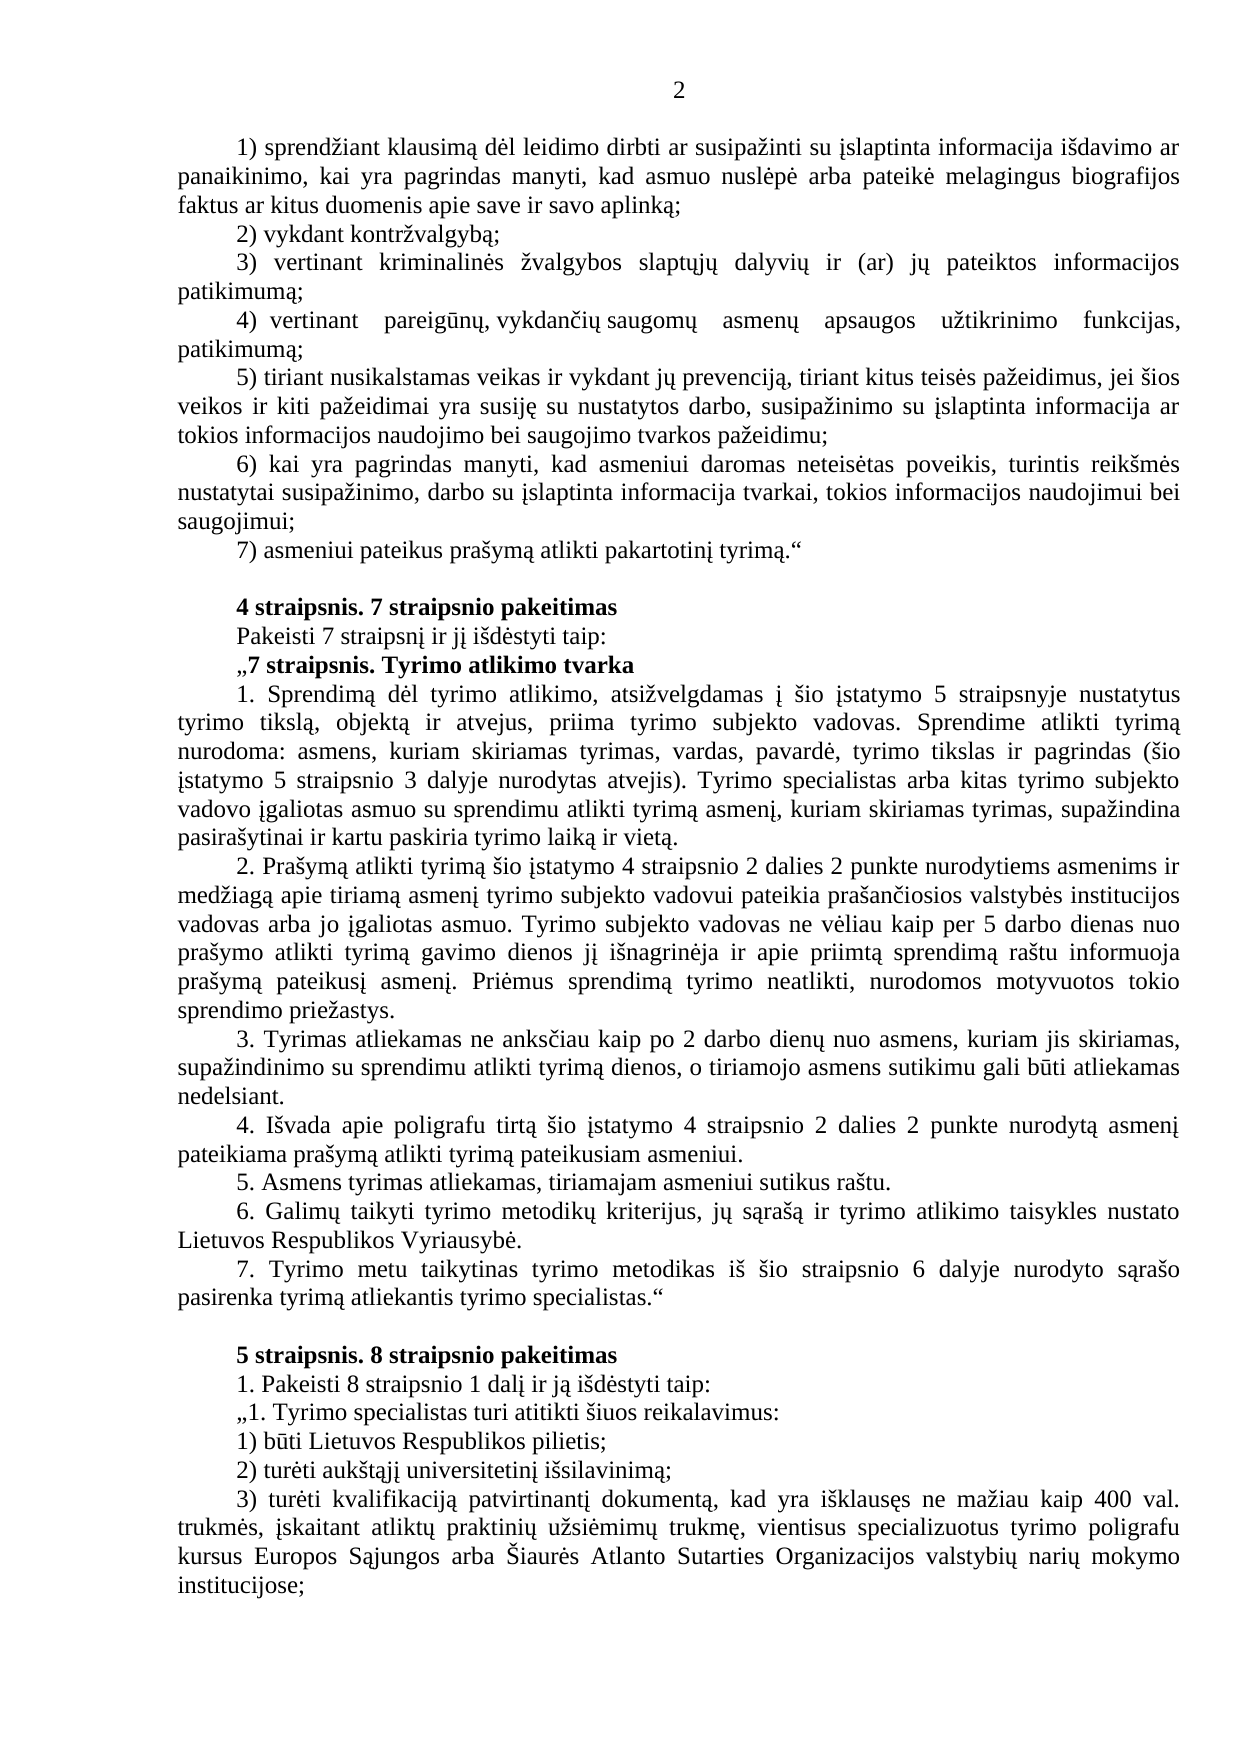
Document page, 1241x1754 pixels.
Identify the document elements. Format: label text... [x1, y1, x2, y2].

text 7) asmeniui pateikus prašymą atlikti pakartotinį tyrimą.“ [177, 535, 1181, 564]
text 1. Sprendimą dėl tyrimo atlikimo, atsižvelgdamas į šio įstatymo 5 straipsnyje nustatytus tyrimo tikslą, objektą ir atvejus, priima tyrimo subjekto vadovas. Sprendime atlikti tyrimą nurodoma: asmens, kuriam skiriamas tyrimas, vardas, pavardė, tyrimo tikslas ir pagrindas (šio įstatymo 5 straipsnio 3 dalyje nurodytas atvejis). Tyrimo specialistas arba kitas tyrimo subjekto vadovo įgaliotas asmuo su sprendimu atlikti tyrimą asmenį, kuriam skiriamas tyrimas, supažindina pasirašytinai ir kartu paskiria tyrimo laiką ir vietą. [177, 679, 1181, 851]
text 2) turėti aukštąjį universitetinį išsilavinimą; [177, 1455, 1181, 1484]
text 1) sprendžiant klausimą dėl leidimo dirbti ar susipažinti su įslaptinta informacija išdavimo ar panaikinimo, kai yra pagrindas manyti, kad asmuo nuslėpė arba pateikė melagingus biografijos faktus ar kitus duomenis apie save ir savo aplinką; [177, 132, 1181, 219]
text 5) tiriant nusikalstamas veikas ir vykdant jų prevenciją, tiriant kitus teisės pažeidimus, jei šios veikos ir kiti pažeidimai yra susiję su nustatytos darbo, susipažinimo su įslaptinta informacija ar tokios informacijos naudojimo bei saugojimo tvarkos pažeidimu; [177, 362, 1181, 449]
text 7. Tyrimo metu taikytinas tyrimo metodikas iš šio straipsnio 6 dalyje nurodyto sąrašo pasirenka tyrimą atliekantis tyrimo specialistas.“ [177, 1254, 1181, 1311]
text 6) kai yra pagrindas manyti, kad asmeniui daromas neteisėtas poveikis, turintis reikšmės nustatytai susipažinimo, darbo su įslaptinta informacija tvarkai, tokios informacijos naudojimui bei saugojimui; [177, 449, 1181, 535]
text 2) vykdant kontržvalgybą; [177, 219, 1181, 247]
text 3) turėti kvalifikaciją patvirtinantį dokumentą, kad yra išklausęs ne mažiau kaip 400 val. trukmės, įskaitant atliktų praktinių užsiėmimų trukmę, vientisus specializuotus tyrimo poligrafu kursus Europos Sąjungos arba Šiaurės Atlanto Sutarties Organizacijos valstybių narių mokymo institucijose; [177, 1484, 1181, 1599]
text 4 straipsnis. 7 straipsnio pakeitimas [177, 592, 1181, 621]
text 1. Pakeisti 8 straipsnio 1 dalį ir ją išdėstyti taip: [177, 1369, 1181, 1397]
text 3. Tyrimas atliekamas ne anksčiau kaip po 2 darbo dienų nuo asmens, kuriam jis skiriamas, supažindinimo su sprendimu atlikti tyrimą dienos, o tiriamojo asmens sutikimu gali būti atliekamas nedelsiant. [177, 1024, 1181, 1110]
text Pakeisti 7 straipsnį ir jį išdėstyti taip: [177, 621, 1181, 650]
text 3) vertinant kriminalinės žvalgybos slaptųjų dalyvių ir (ar) jų pateiktos informacijos patikimumą; [177, 247, 1181, 305]
text 4) vertinant pareigūnų, vykdančių saugomų asmenų apsaugos užtikrinimo funkcijas, patikimumą; [177, 305, 1181, 362]
text 6. Galimų taikyti tyrimo metodikų kriterijus, jų sąrašą ir tyrimo atlikimo taisykles nustato Lietuvos Respublikos Vyriausybė. [177, 1196, 1181, 1254]
text „7 straipsnis. Tyrimo atlikimo tvarka [177, 650, 1181, 679]
text 4. Išvada apie poligrafu tirtą šio įstatymo 4 straipsnio 2 dalies 2 punkte nurodytą asmenį pateikiama prašymą atlikti tyrimą pateikusiam asmeniui. [177, 1110, 1181, 1167]
text „1. Tyrimo specialistas turi atitikti šiuos reikalavimus: [177, 1397, 1181, 1426]
text 1) būti Lietuvos Respublikos pilietis; [177, 1426, 1181, 1455]
text 2. Prašymą atlikti tyrimą šio įstatymo 4 straipsnio 2 dalies 2 punkte nurodytiems asmenims ir medžiagą apie tiriamą asmenį tyrimo subjekto vadovui pateikia prašančiosios valstybės institucijos vadovas arba jo įgaliotas asmuo. Tyrimo subjekto vadovas ne vėliau kaip per 5 darbo dienas nuo prašymo atlikti tyrimą gavimo dienos jį išnagrinėja ir apie priimtą sprendimą raštu informuoja prašymą pateikusį asmenį. Priėmus sprendimą tyrimo neatlikti, nurodomos motyvuotos tokio sprendimo priežastys. [177, 851, 1181, 1024]
text 5 straipsnis. 8 straipsnio pakeitimas [177, 1340, 1181, 1369]
text 5. Asmens tyrimas atliekamas, tiriamajam asmeniui sutikus raštu. [177, 1167, 1181, 1196]
